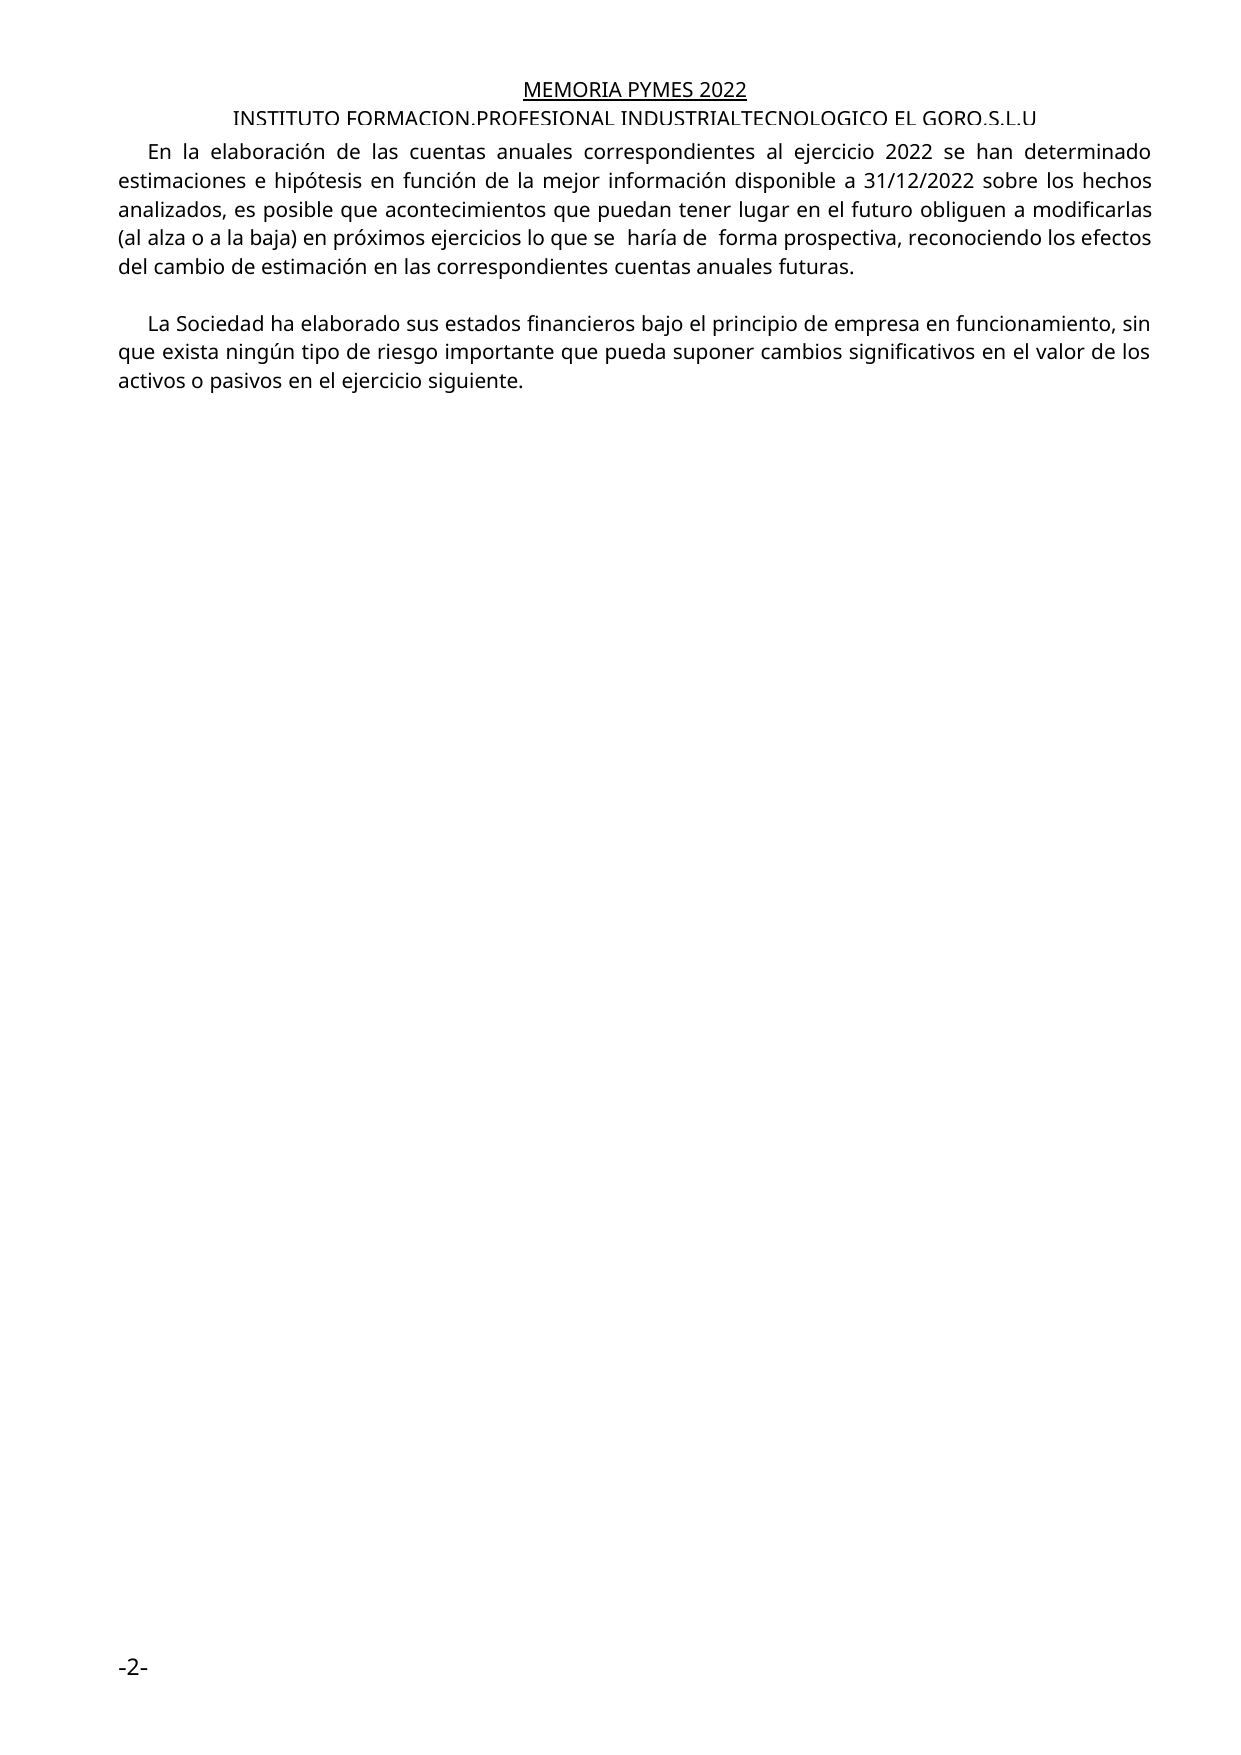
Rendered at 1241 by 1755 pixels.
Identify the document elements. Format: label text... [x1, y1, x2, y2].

text La Sociedad ha elaborado sus estados financieros bajo el principio de empresa en funcionamiento, sin que exista ningún tipo de riesgo importante que pueda suponer cambios significativos en el valor de los activos o pasivos en el ejercicio siguiente. [118, 309, 1152, 394]
text En la elaboración de las cuentas anuales correspondientes al ejercicio 2022 se han determinado estimaciones e hipótesis en función de la mejor información disponible a 31/12/2022 sobre los hechos analizados, es posible que acontecimientos que puedan tener lugar en el futuro obliguen a modificarlas (al alza o a la baja) en próximos ejercicios lo que se haría de forma prospectiva, reconociendo los efectos del cambio de estimación en las correspondientes cuentas anuales futuras. [118, 137, 1152, 281]
